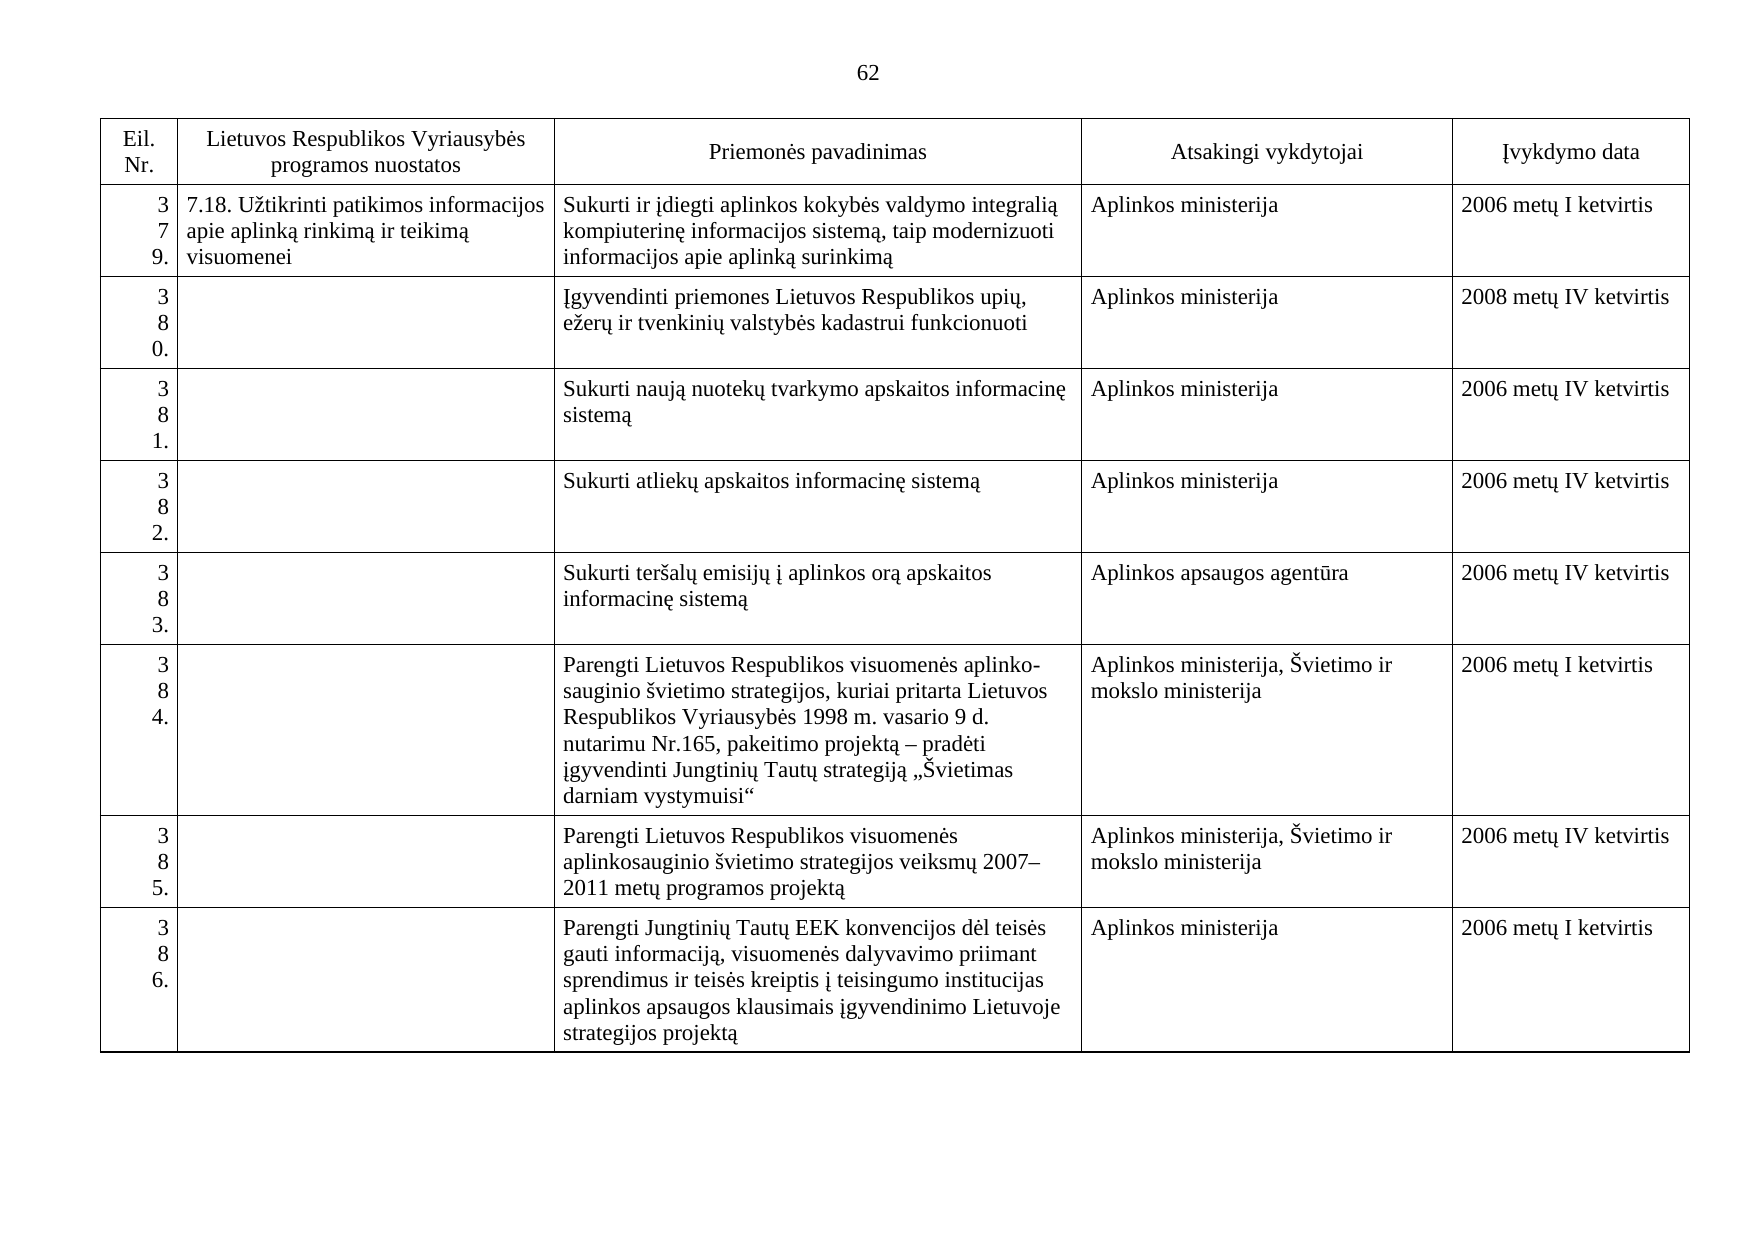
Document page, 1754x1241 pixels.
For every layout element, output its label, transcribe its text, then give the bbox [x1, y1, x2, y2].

table_cell Aplinkos ministerija, Švietimo ir mokslo ministerija [1082, 645, 1452, 815]
table_cell Aplinkos ministerija, Švietimo ir mokslo ministerija [1082, 816, 1452, 907]
table_cell Parengti Lietuvos Respublikos visuomenės aplinko­sauginio švietimo strategijos, kuriai pritarta Lietuvos Respublikos Vyriausybės 1998 m. vasario 9 d. nutarimu Nr.165, pakeitimo projektą – pradėti įgyvendinti Jungtinių Tautų strategiją „Švietimas darniam vystymuisi“ [555, 645, 1081, 815]
table_cell [101, 369, 177, 460]
table_cell [101, 185, 177, 276]
table_cell [178, 908, 554, 1051]
table_cell [101, 816, 177, 907]
table_cell Įgyvendinti priemones Lietuvos Respublikos upių, ežerų ir tvenkinių valstybės kadastrui funkcionuoti [555, 277, 1081, 368]
table_cell 2006 metų I ketvirtis [1453, 645, 1689, 815]
table_cell [178, 277, 554, 368]
table_cell Sukurti atliekų apskaitos informacinę sistemą [555, 461, 1081, 552]
table_cell Sukurti teršalų emisijų į aplinkos orą apskaitos informacinę sistemą [555, 553, 1081, 644]
table_cell Aplinkos ministerija [1082, 277, 1452, 368]
table_cell 2006 metų I ketvirtis [1453, 908, 1689, 1051]
table_cell [101, 461, 177, 552]
table_cell [178, 816, 554, 907]
table_cell 2006 metų IV ketvirtis [1453, 553, 1689, 644]
table_cell Sukurti ir įdiegti aplinkos kokybės valdymo integralią kompiuterinę informacijos sistemą, taip modernizuoti informacijos apie aplinką surinkimą [555, 185, 1081, 276]
table_cell Aplinkos apsaugos agentūra [1082, 553, 1452, 644]
table_cell [178, 369, 554, 460]
table_cell 2006 metų IV ketvirtis [1453, 369, 1689, 460]
table_cell [101, 553, 177, 644]
table_header Priemonės pavadinimas [555, 119, 1081, 184]
table_cell [178, 461, 554, 552]
table_cell [178, 645, 554, 815]
table_cell 2006 metų IV ketvirtis [1453, 461, 1689, 552]
table_cell 2006 metų IV ketvirtis [1453, 816, 1689, 907]
table_header Įvykdymo data [1453, 119, 1689, 184]
table_cell [101, 908, 177, 1051]
table_cell [101, 645, 177, 815]
table_cell Aplinkos ministerija [1082, 369, 1452, 460]
table_header Atsakingi vykdytojai [1082, 119, 1452, 184]
table_cell 2006 metų I ketvirtis [1453, 185, 1689, 276]
table_header Lietuvos Respublikos Vyriausybės programos nuostatos [178, 119, 554, 184]
table_cell Parengti Jungtinių Tautų EEK konvencijos dėl teisės gauti informaciją, visuomenės dalyvavimo priimant sprendimus ir teisės kreiptis į teisingumo institucijas aplinkos apsaugos klausimais įgyvendinimo Lietuvoje strategijos projektą [555, 908, 1081, 1051]
table_cell [101, 277, 177, 368]
table_cell Sukurti naują nuotekų tvarkymo apskaitos informacinę sistemą [555, 369, 1081, 460]
table_cell Aplinkos ministerija [1082, 461, 1452, 552]
table_cell Aplinkos ministerija [1082, 908, 1452, 1051]
table_cell 7.18. Užtikrinti patikimos informacijos apie aplinką rinkimą ir teikimą visuomenei [178, 185, 554, 276]
table_cell Parengti Lietuvos Respublikos visuomenės aplinkosauginio švietimo strategijos veiksmų 2007–2011 metų programos projektą [555, 816, 1081, 907]
table_cell [178, 553, 554, 644]
table_cell 2008 metų IV ketvirtis [1453, 277, 1689, 368]
table_header Eil. Nr. [101, 119, 177, 184]
table_cell Aplinkos ministerija [1082, 185, 1452, 276]
